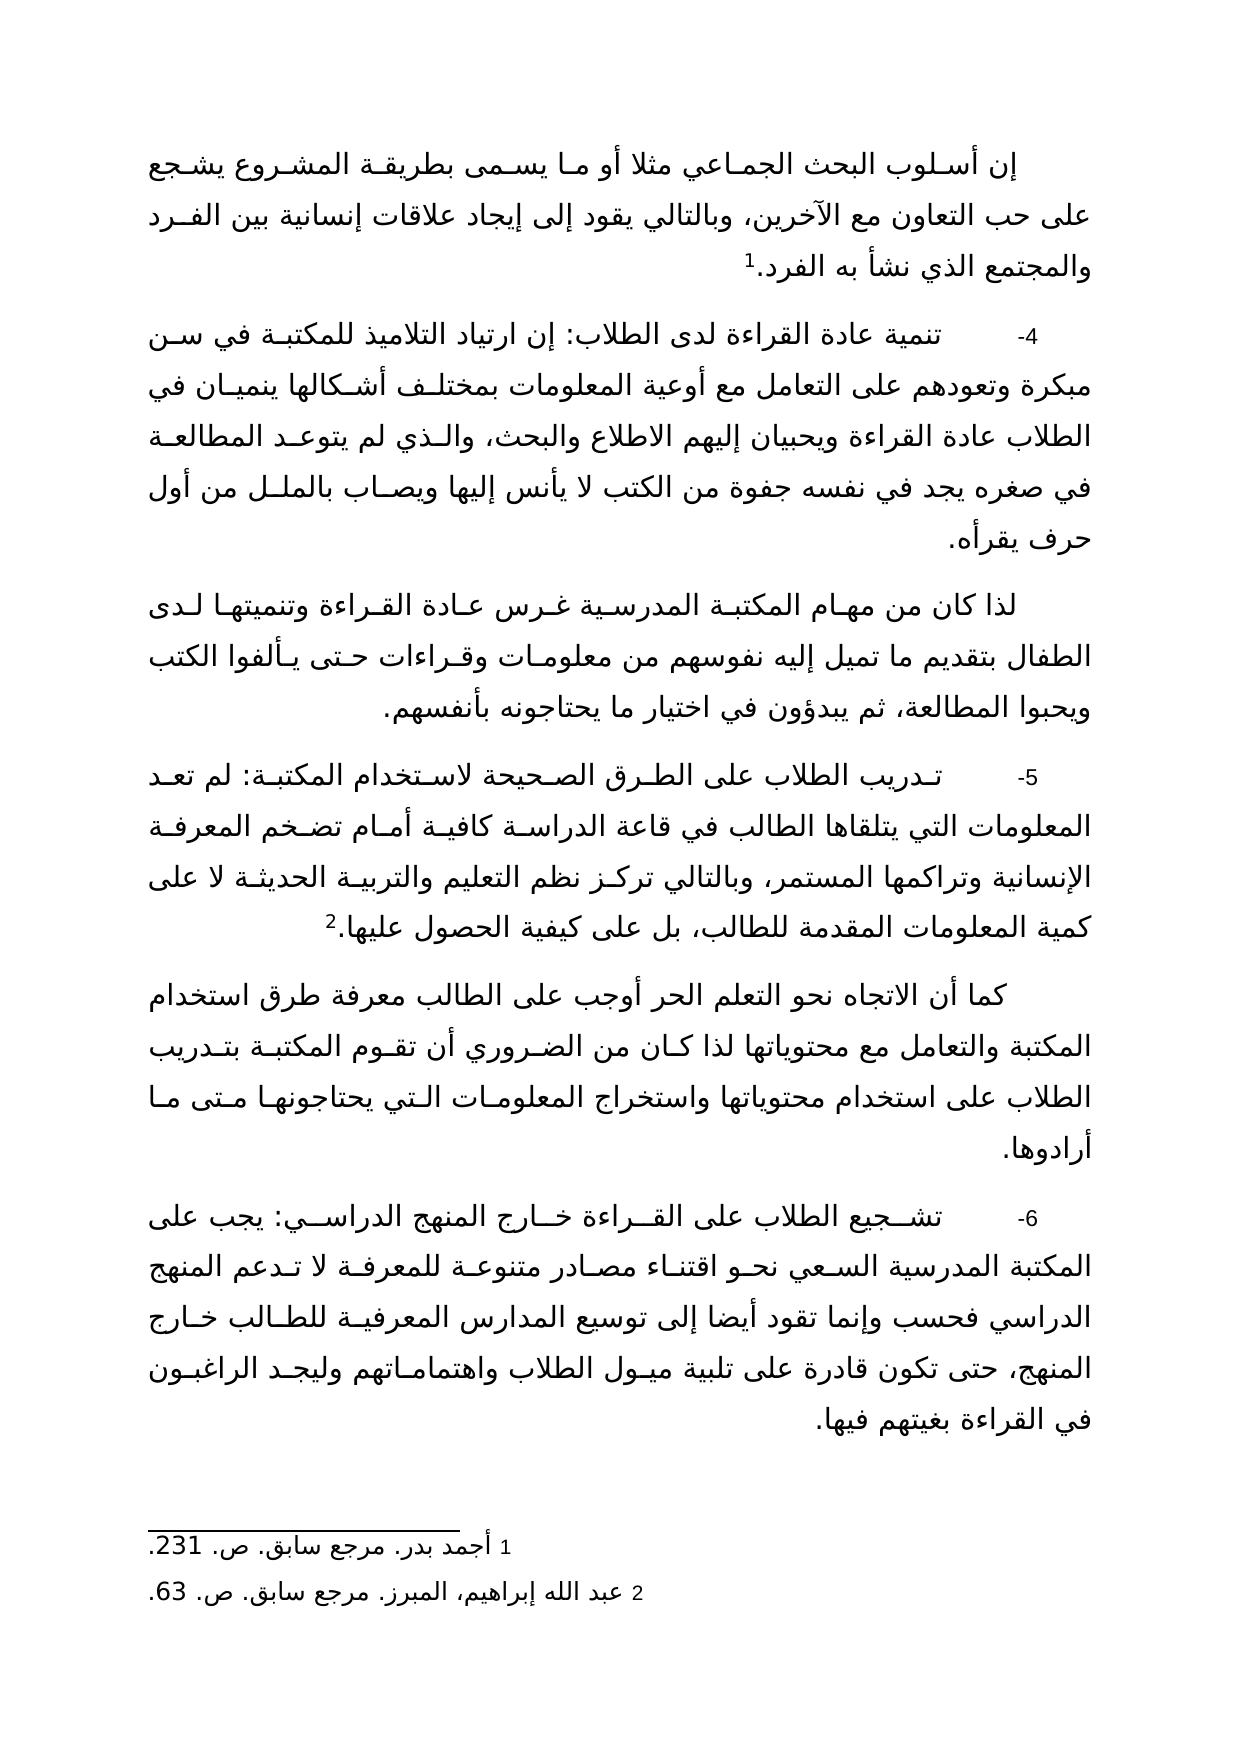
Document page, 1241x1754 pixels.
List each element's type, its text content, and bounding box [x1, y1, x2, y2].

text لذا كان من مهام المكتبة المدرسية غرس عادة القراءة وتنميتها لدى الطفال بتقديم ما تميل إليه نفوسهم من معلومات وقراءات حتى يألفوا الكتب ويحبوا المطالعة، ثم يبدؤون في اختيار ما يحتاجونه بأنفسهم. [148, 588, 1093, 724]
text إن أسلوب البحث الجماعي مثلا أو ما يسمى بطريقة المشروع يشجع على حب التعاون مع الآخرين، وبالتالي يقود إلى إيجاد علاقات إنسانية بين الفرد والمجتمع الذي نشأ به الفرد. [148, 148, 1092, 283]
list تنمية عادة القراءة لدى الطلاب: إن ارتياد التلاميذ للمكتبة في سن مبكرة وتعودهم على التعامل مع أوعية المعلومات بمختلف أشكالها ينميان في الطلاب عادة القراءة ويحبيان إليهم الاطلاع والبحث، والذي لم يتوعد المطالعة في صغره يجد في نفسه جفوة من الكتب لا يأنس إليها ويصاب بالملل من أول حرف يقرأه. [148, 317, 1093, 555]
list عبد الله إبراهيم، المبرز. مرجع سابق. ص. 63. [148, 1577, 1092, 1606]
text أجمد بدر. مرجع سابق. ص. 231. [148, 1531, 1092, 1560]
list تدريب الطلاب على الطرق الصحيحة لاستخدام المكتبة: لم تعد المعلومات التي يتلقاها الطالب في قاعة الدراسة كافية أمام تضخم المعرفة الإنسانية وتراكمها المستمر، وبالتالي تركز نظم التعليم والتربية الحديثة لا على كمية المعلومات المقدمة للطالب، بل على كيفية الحصول عليها. [148, 758, 1093, 945]
text كما أن الاتجاه نحو التعلم الحر أوجب على الطالب معرفة طرق استخدام المكتبة والتعامل مع محتوياتها لذا كان من الضروري أن تقوم المكتبة بتدريب الطلاب على استخدام محتوياتها واستخراج المعلومات التي يحتاجونها متى ما أرادوها. [148, 978, 1093, 1165]
list تشجيع الطلاب على القراءة خارج المنهج الدراسي: يجب على المكتبة المدرسية السعي نحو اقتناء مصادر متنوعة للمعرفة لا تدعم المنهج الدراسي فحسب وإنما تقود أيضا إلى توسيع المدارس المعرفية للطالب خارج المنهج، حتى تكون قادرة على تلبية ميول الطلاب واهتماماتهم وليجد الراغبون في القراءة بغيتهم فيها. [148, 1199, 1093, 1437]
